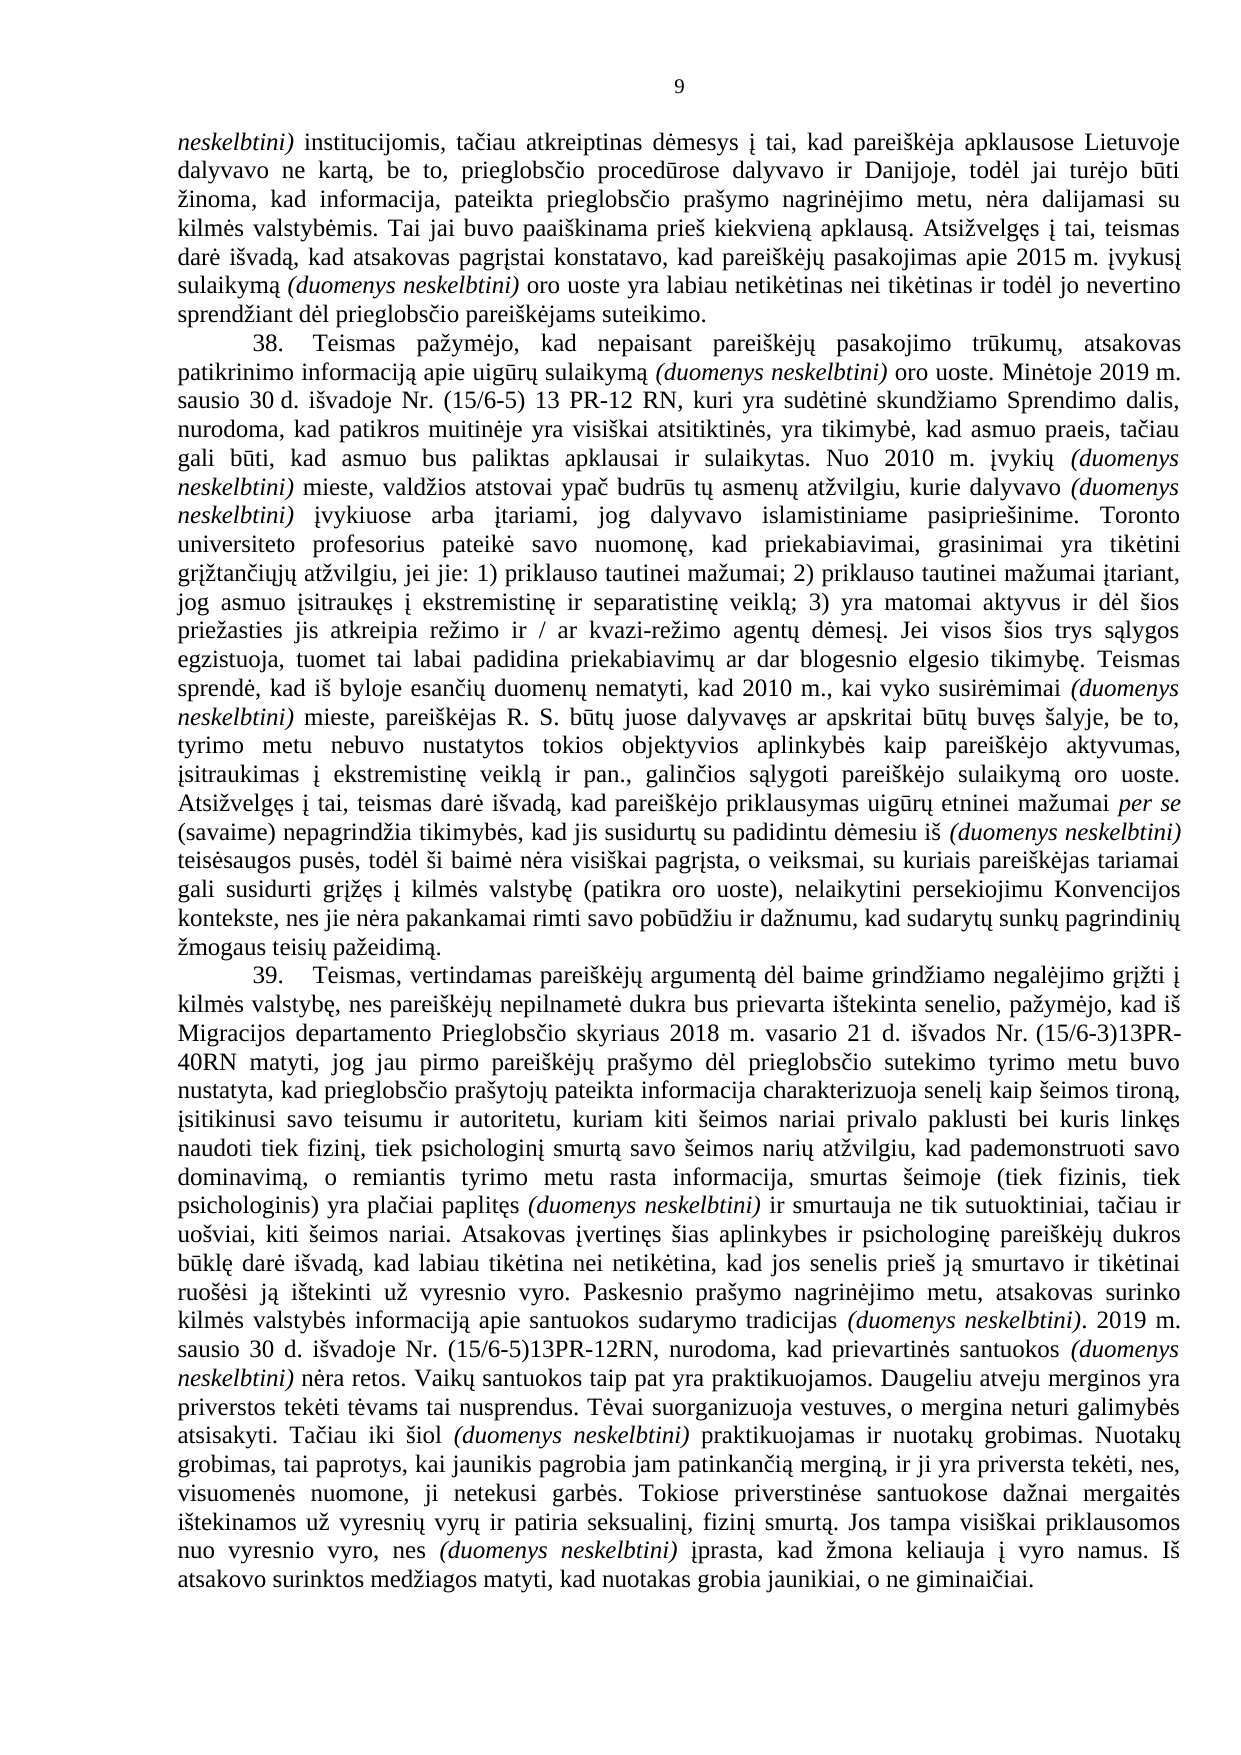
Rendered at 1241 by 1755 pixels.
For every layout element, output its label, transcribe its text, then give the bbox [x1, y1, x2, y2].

text 38. Teismas pažymėjo, kad nepaisant pareiškėjų pasakojimo trūkumų, atsakovas patikrinimo informaciją apie uigūrų sulaikymą (duomenys neskelbtini) oro uoste. Minėtoje 2019 m. sausio 30 d. išvadoje Nr. (15/6-5) 13 PR-12 RN, kuri yra sudėtinė skundžiamo Sprendimo dalis, nurodoma, kad patikros muitinėje yra visiškai atsitiktinės, yra tikimybė, kad asmuo praeis, tačiau gali būti, kad asmuo bus paliktas apklausai ir sulaikytas. Nuo 2010 m. įvykių (duomenys neskelbtini) mieste, valdžios atstovai ypač budrūs tų asmenų atžvilgiu, kurie dalyvavo (duomenys neskelbtini) įvykiuose arba įtariami, jog dalyvavo islamistiniame pasipriešinime. Toronto universiteto profesorius pateikė savo nuomonę, kad priekabiavimai, grasinimai yra tikėtini grįžtančiųjų atžvilgiu, jei jie: 1) priklauso tautinei mažumai; 2) priklauso tautinei mažumai įtariant, jog asmuo įsitraukęs į ekstremistinę ir separatistinę veiklą; 3) yra matomai aktyvus ir dėl šios priežasties jis atkreipia režimo ir / ar kvazi-režimo agentų dėmesį. Jei visos šios trys sąlygos egzistuoja, tuomet tai labai padidina priekabiavimų ar dar blogesnio elgesio tikimybę. Teismas sprendė, kad iš byloje esančių duomenų nematyti, kad 2010 m., kai vyko susirėmimai (duomenys neskelbtini) mieste, pareiškėjas R. S. būtų juose dalyvavęs ar apskritai būtų buvęs šalyje, be to, tyrimo metu nebuvo nustatytos tokios objektyvios aplinkybės kaip pareiškėjo aktyvumas, įsitraukimas į ekstremistinę veiklą ir pan., galinčios sąlygoti pareiškėjo sulaikymą oro uoste. Atsižvelgęs į tai, teismas darė išvadą, kad pareiškėjo priklausymas uigūrų etninei mažumai per se (savaime) nepagrindžia tikimybės, kad jis susidurtų su padidintu dėmesiu iš (duomenys neskelbtini) teisėsaugos pusės, todėl ši baimė nėra visiškai pagrįsta, o veiksmai, su kuriais pareiškėjas tariamai gali susidurti grįžęs į kilmės valstybę (patikra oro uoste), nelaikytini persekiojimu Konvencijos kontekste, nes jie nėra pakankamai rimti savo pobūdžiu ir dažnumu, kad sudarytų sunkų pagrindinių žmogaus teisių pažeidimą. [177, 328, 1181, 960]
text neskelbtini) institucijomis, tačiau atkreiptinas dėmesys į tai, kad pareiškėja apklausose Lietuvoje dalyvavo ne kartą, be to, prieglobsčio procedūrose dalyvavo ir Danijoje, todėl jai turėjo būti žinoma, kad informacija, pateikta prieglobsčio prašymo nagrinėjimo metu, nėra dalijamasi su kilmės valstybėmis. Tai jai buvo paaiškinama prieš kiekvieną apklausą. Atsižvelgęs į tai, teismas darė išvadą, kad atsakovas pagrįstai konstatavo, kad pareiškėjų pasakojimas apie 2015 m. įvykusį sulaikymą (duomenys neskelbtini) oro uoste yra labiau netikėtinas nei tikėtinas ir todėl jo nevertino sprendžiant dėl prieglobsčio pareiškėjams suteikimo. [177, 127, 1181, 328]
text 39. Teismas, vertindamas pareiškėjų argumentą dėl baime grindžiamo negalėjimo grįžti į kilmės valstybę, nes pareiškėjų nepilnametė dukra bus prievarta ištekinta senelio, pažymėjo, kad iš Migracijos departamento Prieglobsčio skyriaus 2018 m. vasario 21 d. išvados Nr. (15/6-3)13PR-40RN matyti, jog jau pirmo pareiškėjų prašymo dėl prieglobsčio sutekimo tyrimo metu buvo nustatyta, kad prieglobsčio prašytojų pateikta informacija charakterizuoja senelį kaip šeimos tironą, įsitikinusi savo teisumu ir autoritetu, kuriam kiti šeimos nariai privalo paklusti bei kuris linkęs naudoti tiek fizinį, tiek psichologinį smurtą savo šeimos narių atžvilgiu, kad pademonstruoti savo dominavimą, o remiantis tyrimo metu rasta informacija, smurtas šeimoje (tiek fizinis, tiek psichologinis) yra plačiai paplitęs (duomenys neskelbtini) ir smurtauja ne tik sutuoktiniai, tačiau ir uošviai, kiti šeimos nariai. Atsakovas įvertinęs šias aplinkybes ir psichologinę pareiškėjų dukros būklę darė išvadą, kad labiau tikėtina nei netikėtina, kad jos senelis prieš ją smurtavo ir tikėtinai ruošėsi ją ištekinti už vyresnio vyro. Paskesnio prašymo nagrinėjimo metu, atsakovas surinko kilmės valstybės informaciją apie santuokos sudarymo tradicijas (duomenys neskelbtini). 2019 m. sausio 30 d. išvadoje Nr. (15/6-5)13PR-12RN, nurodoma, kad prievartinės santuokos (duomenys neskelbtini) nėra retos. Vaikų santuokos taip pat yra praktikuojamos. Daugeliu atveju merginos yra priverstos tekėti tėvams tai nusprendus. Tėvai suorganizuoja vestuves, o mergina neturi galimybės atsisakyti. Tačiau iki šiol (duomenys neskelbtini) praktikuojamas ir nuotakų grobimas. Nuotakų grobimas, tai paprotys, kai jaunikis pagrobia jam patinkančią merginą, ir ji yra priversta tekėti, nes, visuomenės nuomone, ji netekusi garbės. Tokiose priverstinėse santuokose dažnai mergaitės ištekinamos už vyresnių vyrų ir patiria seksualinį, fizinį smurtą. Jos tampa visiškai priklausomos nuo vyresnio vyro, nes (duomenys neskelbtini) įprasta, kad žmona keliauja į vyro namus. Iš atsakovo surinktos medžiagos matyti, kad nuotakas grobia jaunikiai, o ne giminaičiai. [177, 960, 1181, 1593]
